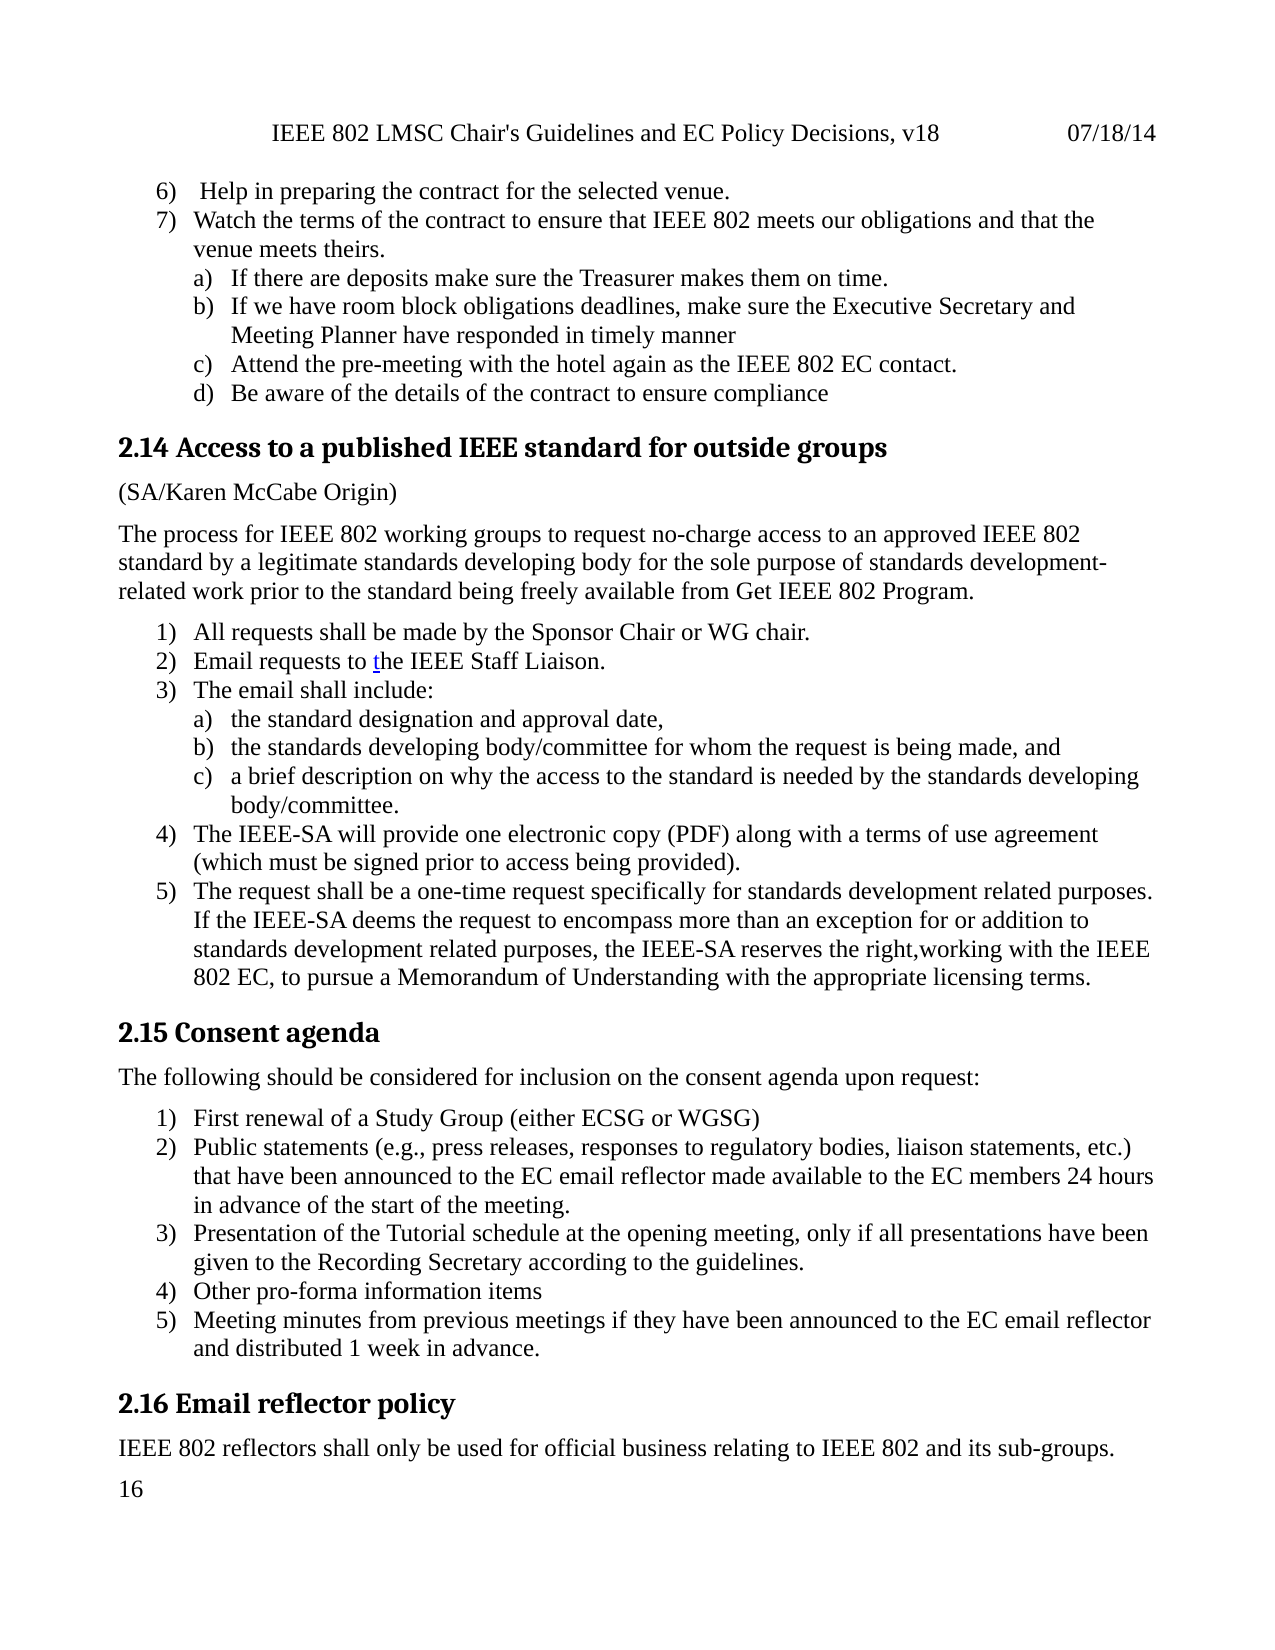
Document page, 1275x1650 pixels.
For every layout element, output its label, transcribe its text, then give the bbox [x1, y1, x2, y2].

subtitle Email reflector policy [118, 1387, 1157, 1421]
list The email shall include: [156, 675, 1157, 704]
list All requests shall be made by the Sponsor Chair or WG chair. [156, 617, 1157, 646]
list the standard designation and approval date, [193, 704, 1157, 732]
list Watch the terms of the contract to ensure that IEEE 802 meets our obligations and that the venue meets theirs. [156, 205, 1157, 263]
list The request shall be a one-time request specifically for standards development related purposes. If the IEEE-SA deems the request to encompass more than an exception for or addition to standards development related purposes, the IEEE-SA reserves the right,working with the IEEE 802 EC, to pursue a Memorandum of Understanding with the appropriate licensing terms. [156, 876, 1157, 991]
text (SA/Karen McCabe Origin) [118, 477, 1157, 506]
subtitle Access to a published IEEE standard for outside groups [118, 431, 1157, 465]
list First renewal of a Study Group (either ECSG or WGSG) [156, 1103, 1157, 1132]
list the standards developing body/committee for whom the request is being made, and [193, 732, 1157, 761]
list If we have room block obligations deadlines, make sure the Executive Secretary and Meeting Planner have responded in timely manner [193, 291, 1157, 349]
list Public statements (e.g., press releases, responses to regulatory bodies, liaison statements, etc.) that have been announced to the EC email reflector made available to the EC members 24 hours in advance of the start of the meeting. [156, 1132, 1157, 1218]
list Attend the pre-meeting with the hotel again as the IEEE 802 EC contact. [193, 349, 1157, 378]
list Be aware of the details of the contract to ensure compliance [193, 378, 1157, 406]
list Email requests to the IEEE Staff Liaison. [156, 646, 1157, 675]
text IEEE 802 reflectors shall only be used for official business relating to IEEE 802 and its sub-groups. [118, 1433, 1157, 1462]
list Presentation of the Tutorial schedule at the opening meeting, only if all presentations have been given to the Recording Secretary according to the guidelines. [156, 1218, 1157, 1276]
list Help in preparing the contract for the selected venue. [156, 176, 1157, 205]
list The IEEE-SA will provide one electronic copy (PDF) along with a terms of use agreement (which must be signed prior to access being provided). [156, 819, 1157, 876]
text The process for IEEE 802 working groups to request no-charge access to an approved IEEE 802 standard by a legitimate standards developing body for the sole purpose of standards development-related work prior to the standard being freely available from Get IEEE 802 Program. [118, 519, 1157, 605]
list a brief description on why the access to the standard is needed by the standards developing body/committee. [193, 761, 1157, 819]
list Meeting minutes from previous meetings if they have been announced to the EC email reflector and distributed 1 week in advance. [156, 1305, 1157, 1362]
subtitle Consent agenda [118, 1016, 1157, 1050]
list If there are deposits make sure the Treasurer makes them on time. [193, 263, 1157, 291]
text The following should be considered for inclusion on the consent agenda upon request: [118, 1062, 1157, 1091]
list Other pro-forma information items [156, 1276, 1157, 1305]
